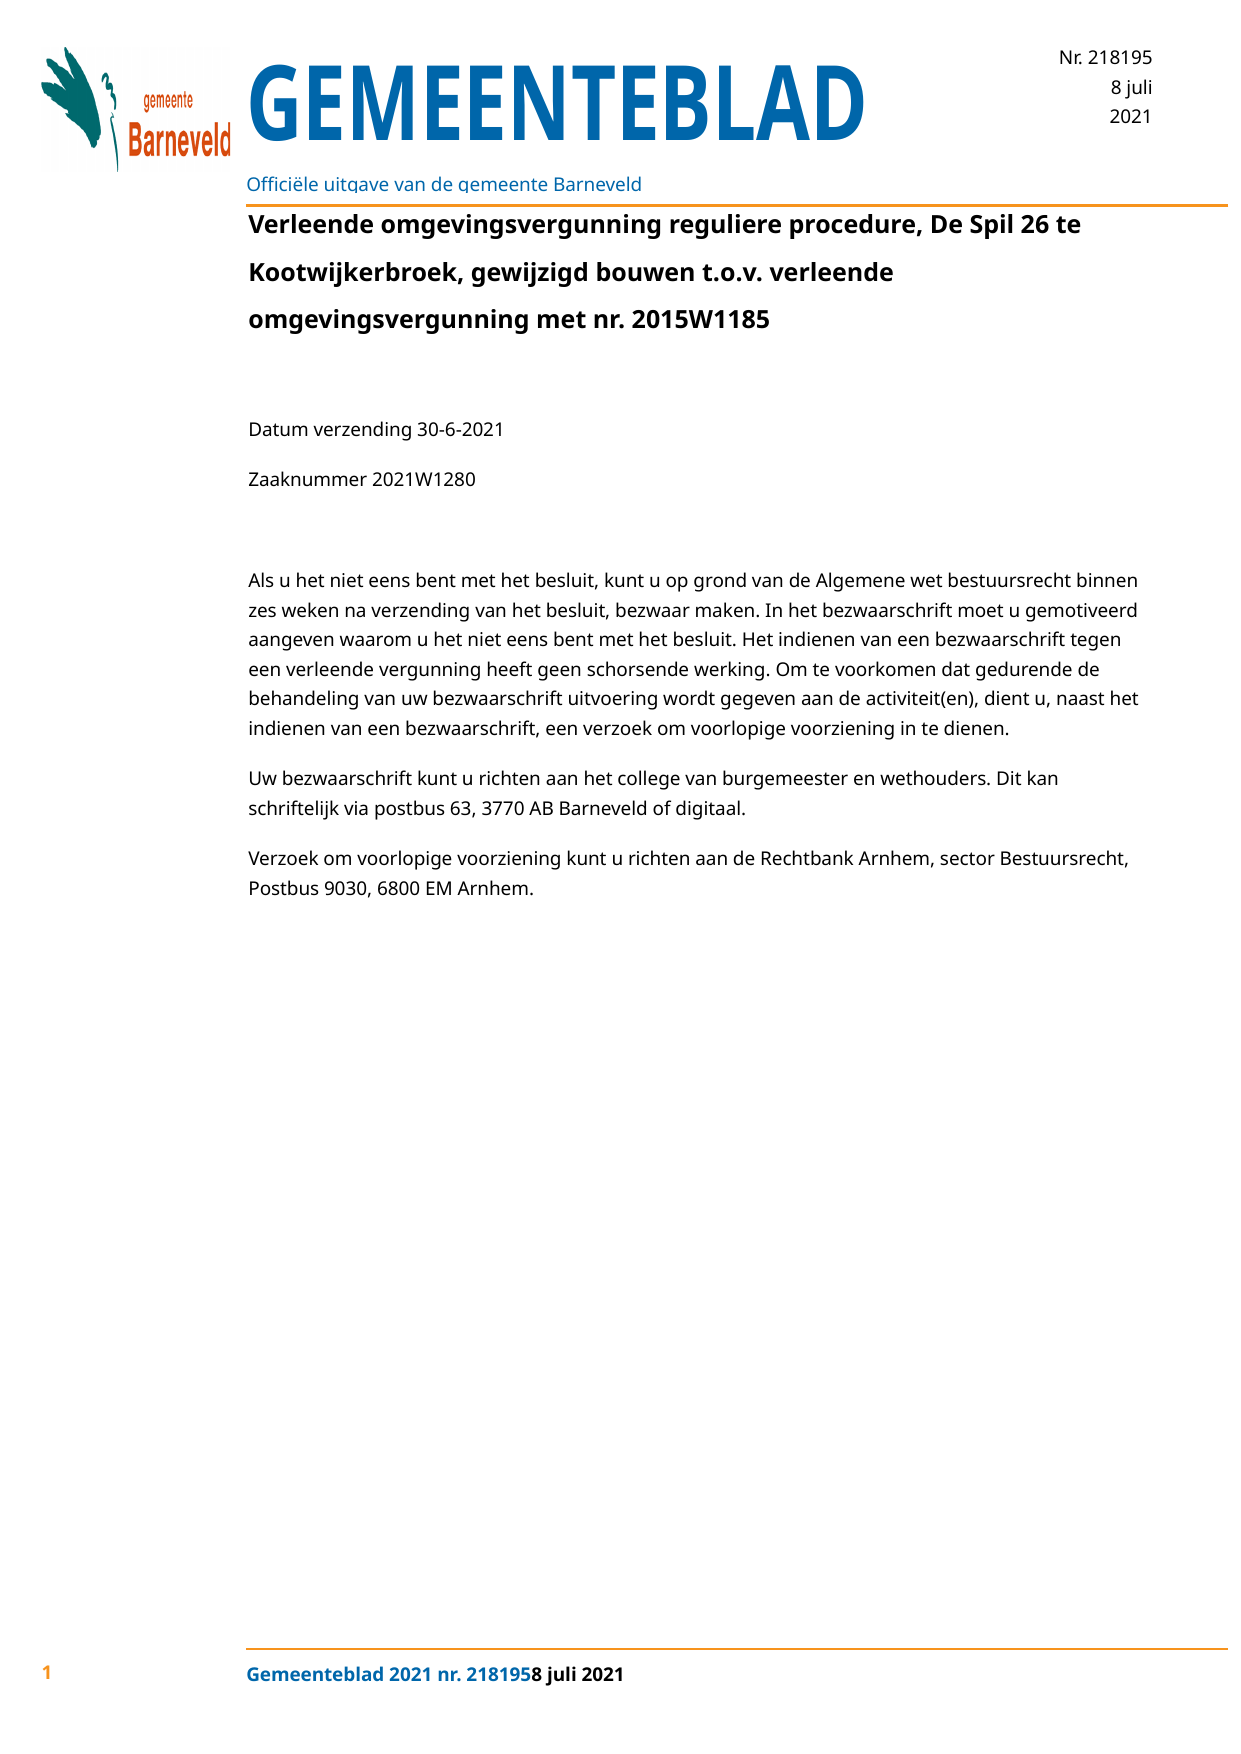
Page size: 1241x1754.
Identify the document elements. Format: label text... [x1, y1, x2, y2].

text Verzoek om voorlopige voorziening kunt u richten aan de Rechtbank Arnhem, sector Bestuursrecht, Postbus 9030, 6800 EM Arnhem. [248, 846, 1152, 901]
picture [41, 47, 231, 172]
text Zaaknummer 2021W1280 [248, 466, 1152, 492]
text Als u het niet eens bent met het besluit, kunt u op grond van de Algemene wet bestuursrecht binnen zes weken na verzending van het besluit, bezwaar maken. In het bezwaarschrift moet u gemotiveerd aangeven waarom u het niet eens bent met het besluit. Het indienen van een bezwaarschrift tegen een verleende vergunning heeft geen schorsende werking. Om te voorkomen dat gedurende de behandeling van uw bezwaarschrift uitvoering wordt gegeven aan de activiteit(en), dient u, naast het indienen van een bezwaarschrift, een verzoek om voorlopige voorziening in te dienen. [248, 567, 1152, 741]
text Datum verzending 30-6-2021 [248, 416, 1152, 442]
text Verleende omgevingsvergunning reguliere procedure, De Spil 26 te Kootwijkerbroek, gewijzigd bouwen t.o.v. verleende omgevingsvergunning met nr. 2015W1185 [248, 207, 1152, 336]
text Uw bezwaarschrift kunt u richten aan het college van burgemeester en wethouders. Dit kan schriftelijk via postbus 63, 3770 AB Barneveld of digitaal. [248, 766, 1152, 821]
